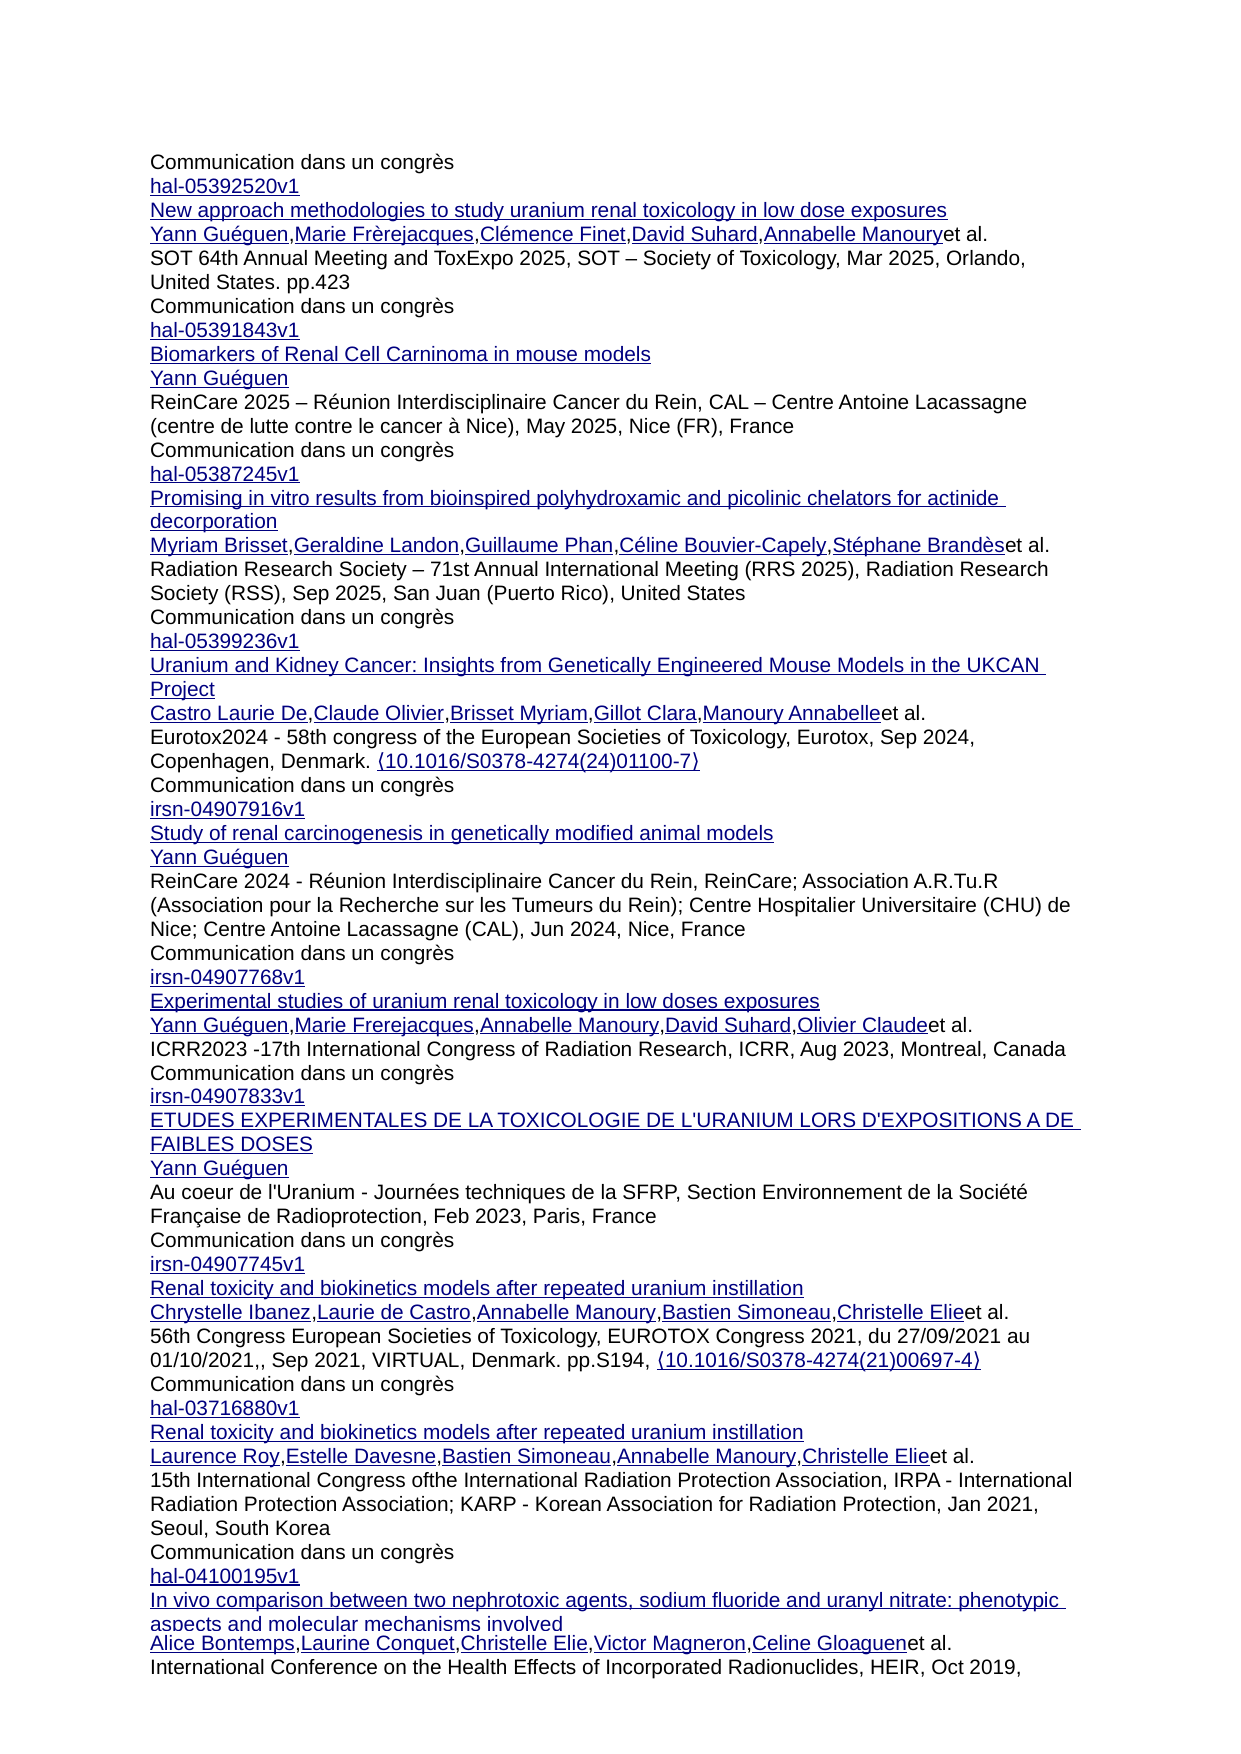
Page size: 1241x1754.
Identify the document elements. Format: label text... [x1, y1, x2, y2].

table_cell Communication dans un congrès hal-05392520v1 [150, 150, 1090, 198]
table_cell ETUDES EXPERIMENTALES DE LA TOXICOLOGIE DE L'URANIUM LORS D'EXPOSITIONS A DE FAIBLES DOSES Yann Guéguen Au coeur de l'Uranium - Journées techniques de la SFRP, Section Environnement de la Société Française de Radioprotection, Feb 2023, Paris, France Communication dans un congrès irsn-04907745v1 [150, 1108, 1090, 1276]
table_cell Experimental studies of uranium renal toxicology in low doses exposures Yann Guéguen,Marie Frerejacques,Annabelle Manoury,David Suhard,Olivier Claudeet al. ICRR2023 -17th International Congress of Radiation Research, ICRR, Aug 2023, Montreal, Canada Communication dans un congrès irsn-04907833v1 [150, 989, 1090, 1108]
table_cell In vivo comparison between two nephrotoxic agents, sodium fluoride and uranyl nitrate: phenotypic aspects and molecular mechanisms involved Alice Bontemps,Laurine Conquet,Christelle Elie,Victor Magneron,Celine Gloaguenet al. International Conference on the Health Effects of Incorporated Radionuclides, HEIR, Oct 2019, [150, 1588, 1090, 1679]
table_cell Uranium and Kidney Cancer: Insights from Genetically Engineered Mouse Models in the UKCAN Project Castro Laurie De,Claude Olivier,Brisset Myriam,Gillot Clara,Manoury Annabelleet al. Eurotox2024 - 58th congress of the European Societies of Toxicology, Eurotox, Sep 2024, Copenhagen, Denmark. ⟨10.1016/S0378-4274(24)01100-7⟩ Communication dans un congrès irsn-04907916v1 [150, 653, 1090, 821]
table_cell New approach methodologies to study uranium renal toxicology in low dose exposures Yann Guéguen,Marie Frèrejacques,Clémence Finet,David Suhard,Annabelle Manouryet al. SOT 64th Annual Meeting and ToxExpo 2025, SOT – Society of Toxicology, Mar 2025, Orlando, United States. pp.423 Communication dans un congrès hal-05391843v1 [150, 198, 1090, 342]
table_cell Renal toxicity and biokinetics models after repeated uranium instillation Laurence Roy,Estelle Davesne,Bastien Simoneau,Annabelle Manoury,Christelle Elieet al. 15th International Congress ofthe International Radiation Protection Association, IRPA - International Radiation Protection Association; KARP - Korean Association for Radiation Protection, Jan 2021, Seoul, South Korea Communication dans un congrès hal-04100195v1 [150, 1420, 1090, 1587]
table_cell Renal toxicity and biokinetics models after repeated uranium instillation Chrystelle Ibanez,Laurie de Castro,Annabelle Manoury,Bastien Simoneau,Christelle Elieet al. 56th Congress European Societies of Toxicology, EUROTOX Congress 2021, du 27/09/2021 au 01/10/2021,, Sep 2021, VIRTUAL, Denmark. pp.S194, ⟨10.1016/S0378-4274(21)00697-4⟩ Communication dans un congrès hal-03716880v1 [150, 1276, 1090, 1420]
table_cell Study of renal carcinogenesis in genetically modified animal models Yann Guéguen ReinCare 2024 - Réunion Interdisciplinaire Cancer du Rein, ReinCare; Association A.R.Tu.R (Association pour la Recherche sur les Tumeurs du Rein); Centre Hospitalier Universitaire (CHU) de Nice; Centre Antoine Lacassagne (CAL), Jun 2024, Nice, France Communication dans un congrès irsn-04907768v1 [150, 821, 1090, 988]
table_cell Biomarkers of Renal Cell Carninoma in mouse models Yann Guéguen ReinCare 2025 – Réunion Interdisciplinaire Cancer du Rein, CAL – Centre Antoine Lacassagne (centre de lutte contre le cancer à Nice), May 2025, Nice (FR), France Communication dans un congrès hal-05387245v1 [150, 342, 1090, 485]
table_cell Promising in vitro results from bioinspired polyhydroxamic and picolinic chelators for actinide decorporation Myriam Brisset,Geraldine Landon,Guillaume Phan,Céline Bouvier-Capely,Stéphane Brandèset al. Radiation Research Society – 71st Annual International Meeting (RRS 2025), Radiation Research Society (RSS), Sep 2025, San Juan (Puerto Rico), United States Communication dans un congrès hal-05399236v1 [150, 485, 1090, 653]
